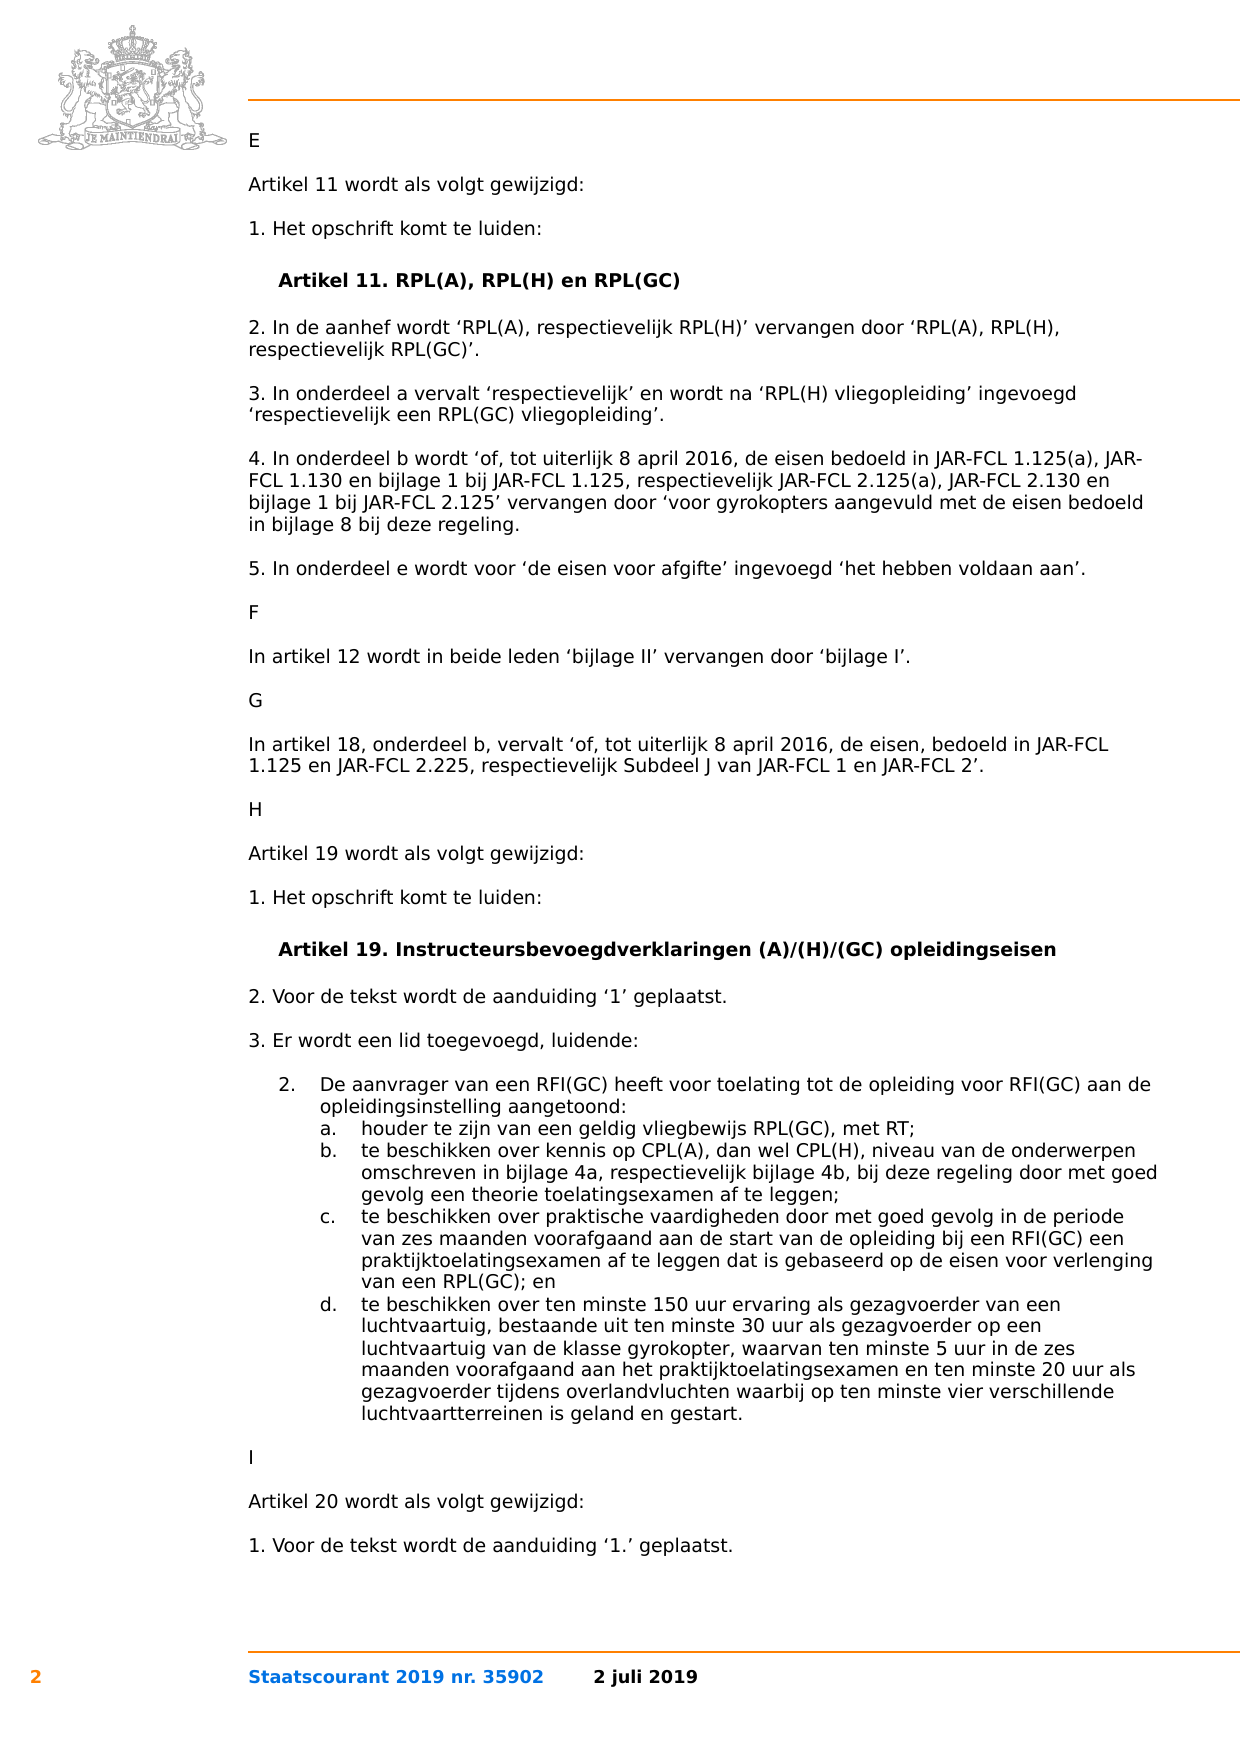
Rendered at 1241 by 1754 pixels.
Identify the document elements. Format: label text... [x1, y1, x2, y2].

text d. te beschikken over ten minste 150 uur ervaring als gezagvoerder van een luchtvaartuig, bestaande uit ten minste 30 uur als gezagvoerder op een luchtvaartuig van de klasse gyrokopter, waarvan ten minste 5 uur in de zes maanden voorafgaand aan het praktijktoelatingsexamen en ten minste 20 uur als gezagvoerder tijdens overlandvluchten waarbij op ten minste vier verschillende luchtvaartterreinen is geland en gestart. [319, 1293, 1163, 1425]
text 2. De aanvrager van een RFI(GC) heeft voor toelating tot de opleiding voor RFI(GC) aan de opleidingsinstelling aangetoond: [278, 1074, 1163, 1118]
text Artikel 19 wordt als volgt gewijzigd: [248, 843, 1163, 865]
text 3. Er wordt een lid toegevoegd, luidende: [248, 1030, 1163, 1052]
text 2. In de aanhef wordt ‘RPL(A), respectievelijk RPL(H)’ vervangen door ‘RPL(A), RPL(H), respectievelijk RPL(GC)’. [248, 317, 1163, 361]
text 3. In onderdeel a vervalt ‘respectievelijk’ en wordt na ‘RPL(H) vliegopleiding’ ingevoegd ‘respectievelijk een RPL(GC) vliegopleiding’. [248, 382, 1163, 426]
text 5. In onderdeel e wordt voor ‘de eisen voor afgifte’ ingevoegd ‘het hebben voldaan aan’. [248, 558, 1163, 580]
text a. houder te zijn van een geldig vliegbewijs RPL(GC), met RT; [319, 1118, 1163, 1139]
text 1. Voor de tekst wordt de aanduiding ‘1.’ geplaatst. [248, 1535, 1163, 1557]
text In artikel 18, onderdeel b, vervalt ‘of, tot uiterlijk 8 april 2016, de eisen, bedoeld in JAR-FCL 1.125 en JAR-FCL 2.225, respectievelijk Subdeel J van JAR-FCL 1 en JAR-FCL 2’. [248, 733, 1163, 777]
text c. te beschikken over praktische vaardigheden door met goed gevolg in de periode van zes maanden voorafgaand aan de start van de opleiding bij een RFI(GC) een praktijktoelatingsexamen af te leggen dat is gebaseerd op de eisen voor verlenging van een RPL(GC); en [319, 1206, 1163, 1293]
text I [248, 1447, 1163, 1469]
text E [248, 130, 1163, 152]
text 1. Het opschrift komt te luiden: [248, 218, 1163, 239]
text G [248, 689, 1163, 712]
text 1. Het opschrift komt te luiden: [248, 887, 1163, 909]
text Artikel 20 wordt als volgt gewijzigd: [248, 1491, 1163, 1513]
text b. te beschikken over kennis op CPL(A), dan wel CPL(H), niveau van de onderwerpen omschreven in bijlage 4a, respectievelijk bijlage 4b, bij deze regeling door met goed gevolg een theorie toelatingsexamen af te leggen; [319, 1139, 1163, 1206]
subtitle Artikel 19. Instructeursbevoegdverklaringen (A)/(H)/(GC) opleidingseisen [278, 939, 1163, 961]
text In artikel 12 wordt in beide leden ‘bijlage II’ vervangen door ‘bijlage I’. [248, 646, 1163, 668]
subtitle Artikel 11. RPL(A), RPL(H) en RPL(GC) [278, 269, 1163, 292]
text F [248, 602, 1163, 624]
text H [248, 799, 1163, 821]
picture [38, 25, 227, 150]
text 2. Voor de tekst wordt de aanduiding ‘1’ geplaatst. [248, 986, 1163, 1008]
text Artikel 11 wordt als volgt gewijzigd: [248, 174, 1163, 196]
text 4. In onderdeel b wordt ‘of, tot uiterlijk 8 april 2016, de eisen bedoeld in JAR-FCL 1.125(a), JAR-FCL 1.130 en bijlage 1 bij JAR-FCL 1.125, respectievelijk JAR-FCL 2.125(a), JAR-FCL 2.130 en bijlage 1 bij JAR-FCL 2.125’ vervangen door ‘voor gyrokopters aangevuld met de eisen bedoeld in bijlage 8 bij deze regeling. [248, 448, 1163, 536]
